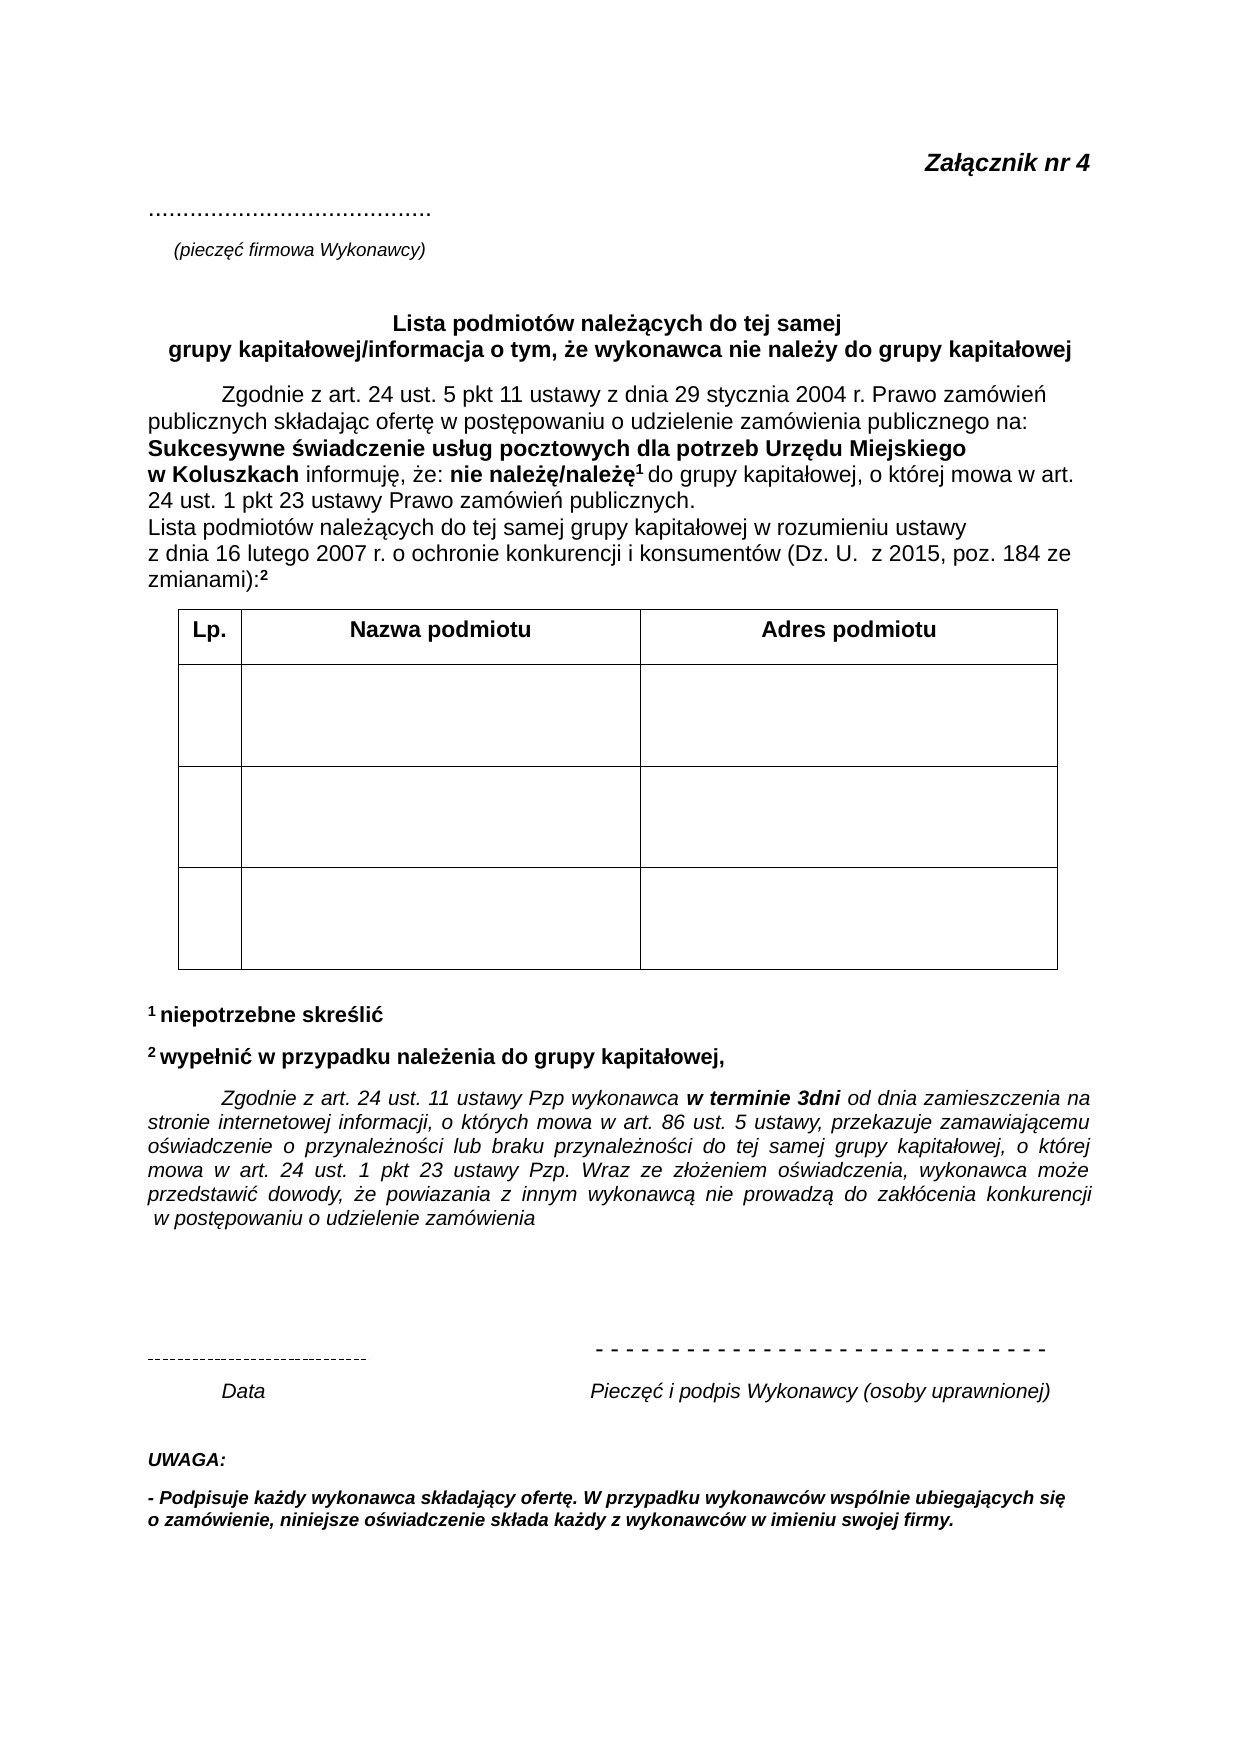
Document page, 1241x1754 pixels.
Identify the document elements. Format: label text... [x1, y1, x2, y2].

table_header Adres podmiotu [641, 610, 1057, 664]
table_cell [179, 868, 241, 968]
table_header Nazwa podmiotu [242, 610, 640, 664]
text ......................................... [148, 193, 1093, 222]
text Załącznik nr 4 [148, 148, 1093, 176]
text - - - - - - - - - - - - - - - - - - - - - - - - - - - - - - [148, 1334, 1093, 1363]
table_cell [242, 868, 640, 968]
text Zgodnie z art. 24 ust. 11 ustawy Pzp wykonawca w terminie 3dni od dnia zamieszczenia na stronie internetowej informacji, o których mowa w art. 86 ust. 5 ustawy, przekazuje zamawiającemu oświadczenie o przynależności lub braku przynależności do tej samej grupy kapitałowej, o której mowa w art. 24 ust. 1 pkt 23 ustawy Pzp. Wraz ze złożeniem oświadczenia, wykonawca może przedstawić dowody, że powiazania z innym wykonawcą nie prowadzą do zakłócenia konkurencji w postępowaniu o udzielenie zamówienia [148, 1086, 1093, 1230]
text 2 wypełnić w przypadku należenia do grupy kapitałowej, [148, 1044, 1093, 1069]
table_cell [179, 665, 241, 766]
text Data Pieczęć i podpis Wykonawcy (osoby uprawnionej) [148, 1379, 1093, 1432]
table_cell [242, 767, 640, 867]
table_header Lp. [179, 610, 241, 664]
text 1 niepotrzebne skreślić [148, 1002, 1093, 1028]
table_cell [242, 665, 640, 766]
table_cell [641, 665, 1057, 766]
table_cell [179, 767, 241, 867]
table_cell [641, 868, 1057, 968]
text Zgodnie z art. 24 ust. 5 pkt 11 ustawy z dnia 29 stycznia 2004 r. Prawo zamówień publicznych składając ofertę w postępowaniu o udzielenie zamówienia publicznego na: Sukcesywne świadczenie usług pocztowych dla potrzeb Urzędu Miejskiego w Koluszkach informuję, że: nie należę/należę1 do grupy kapitałowej, o której mowa w art. 24 ust. 1 pkt 23 ustawy Prawo zamówień publicznych. Lista podmiotów należących do tej samej grupy kapitałowej w rozumieniu ustawy z dnia 16 lutego 2007 r. o ochronie konkurencji i konsumentów (Dz. U. z 2015, poz. 184 ze zmianami):2 [148, 379, 1093, 593]
table_cell [641, 767, 1057, 867]
text (pieczęć firmowa Wykonawcy) [148, 238, 1093, 260]
text - Podpisuje każdy wykonawca składający ofertę. W przypadku wykonawców wspólnie ubiegających się o zamówienie, niniejsze oświadczenie składa każdy z wykonawców w imieniu swojej firmy. [148, 1487, 1093, 1530]
text UWAGA: [148, 1449, 1093, 1470]
text Lista podmiotów należących do tej samej grupy kapitałowej/informacja o tym, że wykonawca nie należy do grupy kapitałowej [148, 310, 1093, 363]
